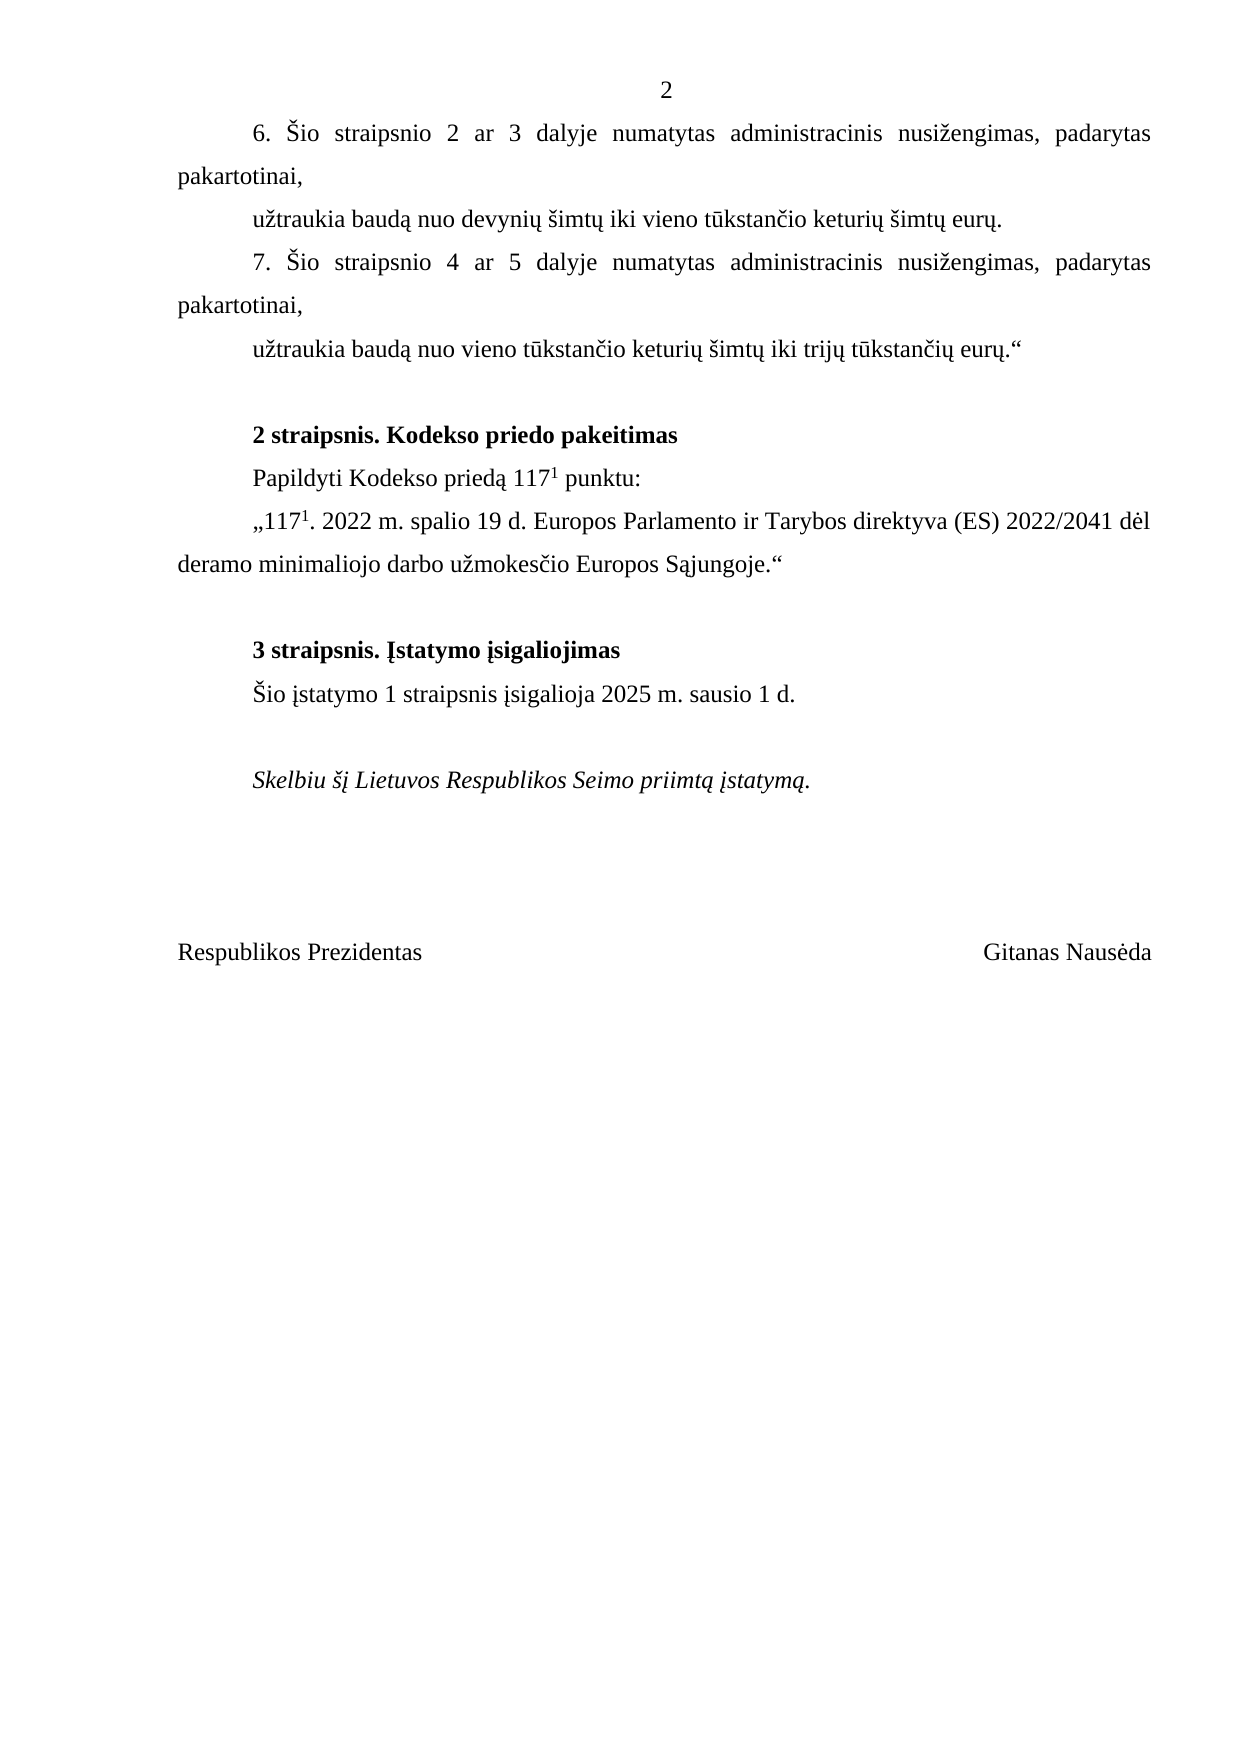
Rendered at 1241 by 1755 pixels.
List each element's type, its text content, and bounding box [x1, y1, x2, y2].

text 2 straipsnis. Kodekso priedo pakeitimas [177, 420, 1152, 449]
text Skelbiu šį Lietuvos Respublikos Seimo priimtą įstatymą. [177, 765, 1152, 794]
text Šio įstatymo 1 straipsnis įsigalioja 2025 m. sausio 1 d. [177, 679, 1152, 707]
text 3 straipsnis. Įstatymo įsigaliojimas [177, 636, 1152, 664]
text Papildyti Kodekso priedą 1171 punktu: [177, 463, 1152, 492]
text 7. Šio straipsnio 4 ar 5 dalyje numatytas administracinis nusižengimas, padarytas pakartotinai, [177, 247, 1152, 319]
text „1171. 2022 m. spalio 19 d. Europos Parlamento ir Tarybos direktyva (ES) 2022/2041 dėl deramo minimaliojo darbo užmokesčio Europos Sąjungoje.“ [177, 506, 1152, 578]
text užtraukia baudą nuo devynių šimtų iki vieno tūkstančio keturių šimtų eurų. [177, 204, 1152, 233]
text Respublikos Prezidentas Gitanas Nausėda [177, 937, 1152, 966]
text užtraukia baudą nuo vieno tūkstančio keturių šimtų iki trijų tūkstančių eurų.“ [177, 334, 1152, 362]
text 6. Šio straipsnio 2 ar 3 dalyje numatytas administracinis nusižengimas, padarytas pakartotinai, [177, 118, 1152, 190]
